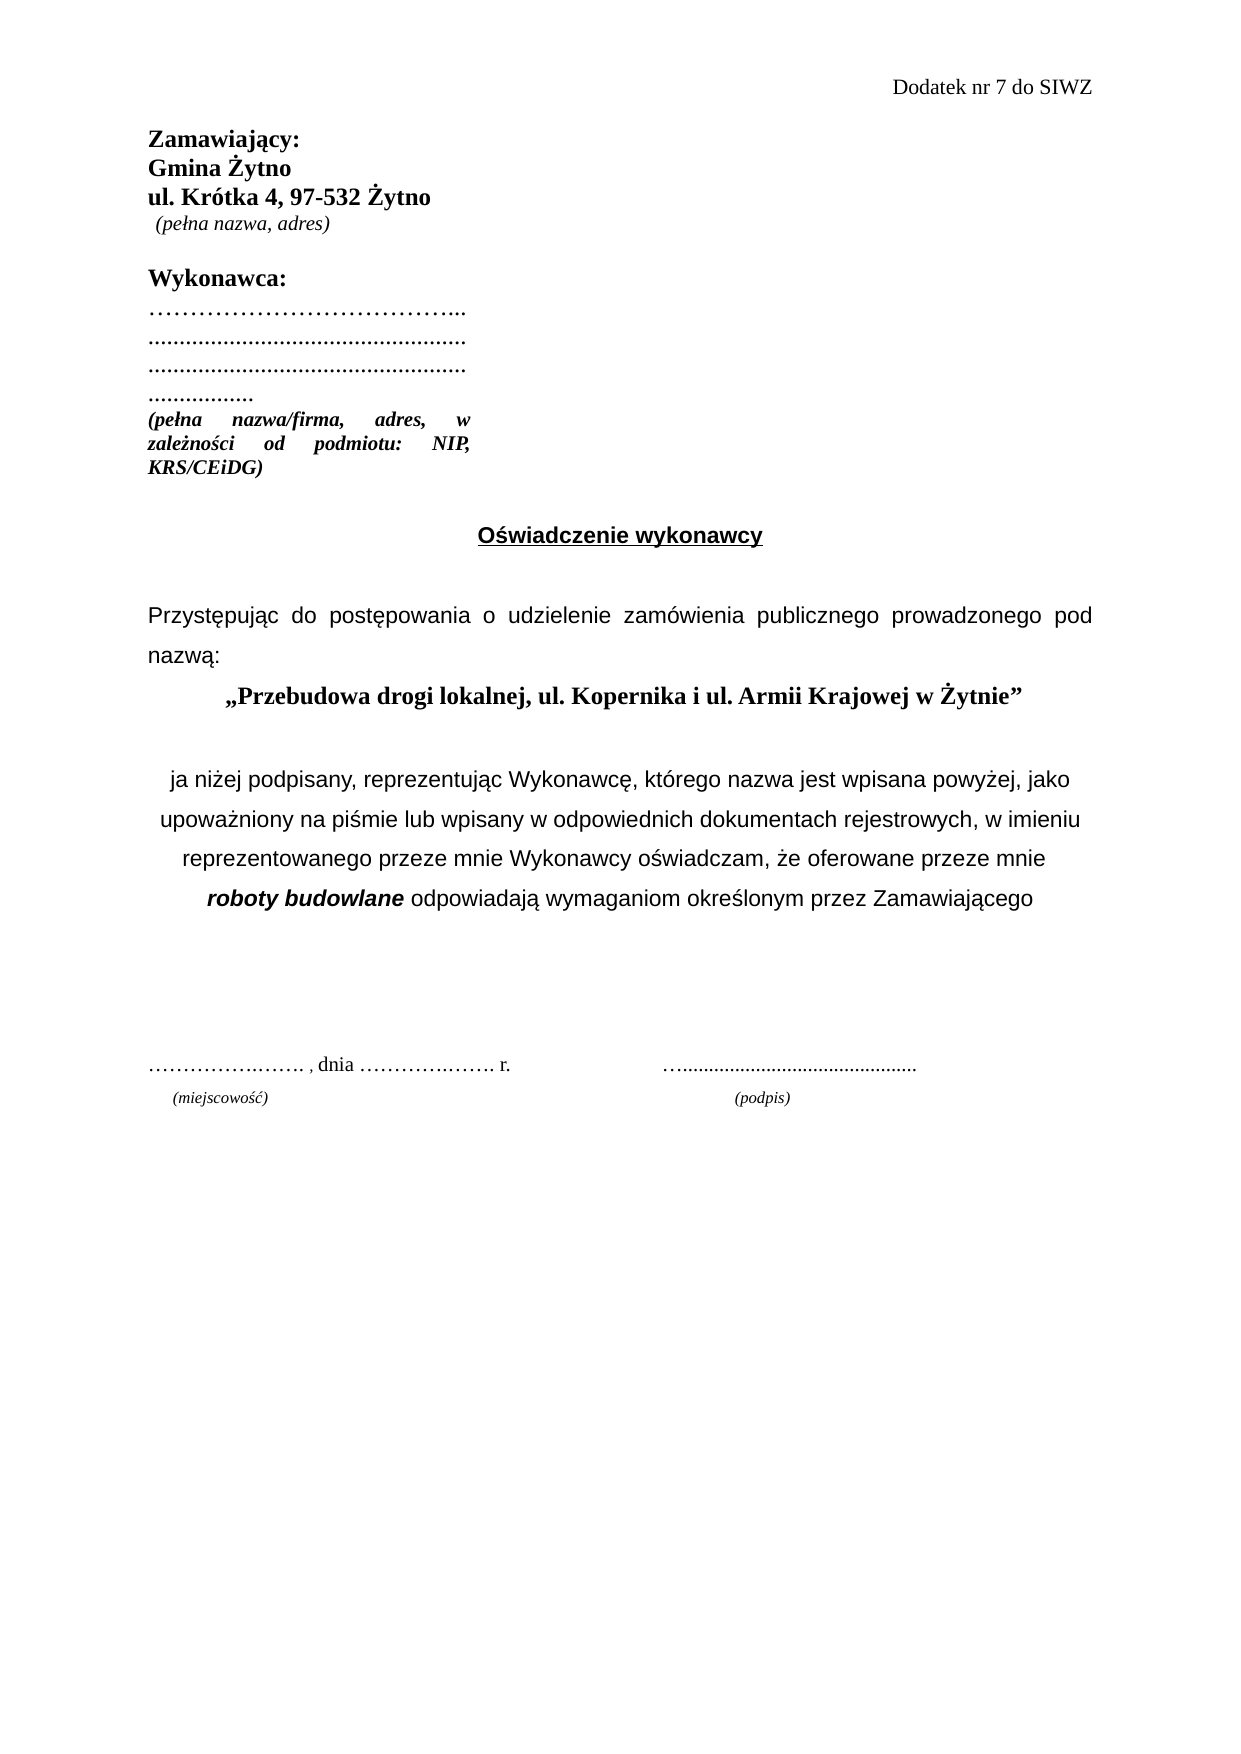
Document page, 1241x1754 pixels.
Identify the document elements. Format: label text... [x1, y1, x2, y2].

text Dodatek nr 7 do SIWZ [148, 74, 1093, 99]
text Oświadczenie wykonawcy [148, 522, 1093, 549]
text ja niżej podpisany, reprezentując Wykonawcę, którego nazwa jest wpisana powyżej, jako [148, 766, 1093, 793]
text roboty budowlane odpowiadają wymaganiom określonym przez Zamawiającego [148, 885, 1093, 911]
text Zamawiający: [148, 124, 1093, 153]
text upoważniony na piśmie lub wpisany w odpowiednich dokumentach rejestrowych, w imieniu reprezentowanego przeze mnie Wykonawcy oświadczam, że oferowane przeze mnie [148, 806, 1093, 872]
text Przystępując do postępowania o udzielenie zamówienia publicznego prowadzonego pod nazwą: [148, 602, 1093, 668]
text „Przebudowa drogi lokalnej, ul. Kopernika i ul. Armii Krajowej w Żytnie” [148, 681, 1093, 710]
text (pełna nazwa/firma, adres, w zależności od podmiotu: NIP, KRS/CEiDG) [148, 407, 472, 479]
text …………….……. , dnia ………….……. r. …............................................. [148, 1052, 1093, 1076]
text (pełna nazwa, adres) [150, 210, 1093, 234]
text ul. Krótka 4, 97-532 Żytno [148, 182, 1093, 210]
text ……………………………….......................................................................................................................... [148, 292, 472, 407]
text Wykonawca: [148, 263, 1093, 292]
text Gmina Żytno [148, 153, 1093, 182]
text (miejscowość) (podpis) [148, 1088, 1093, 1107]
